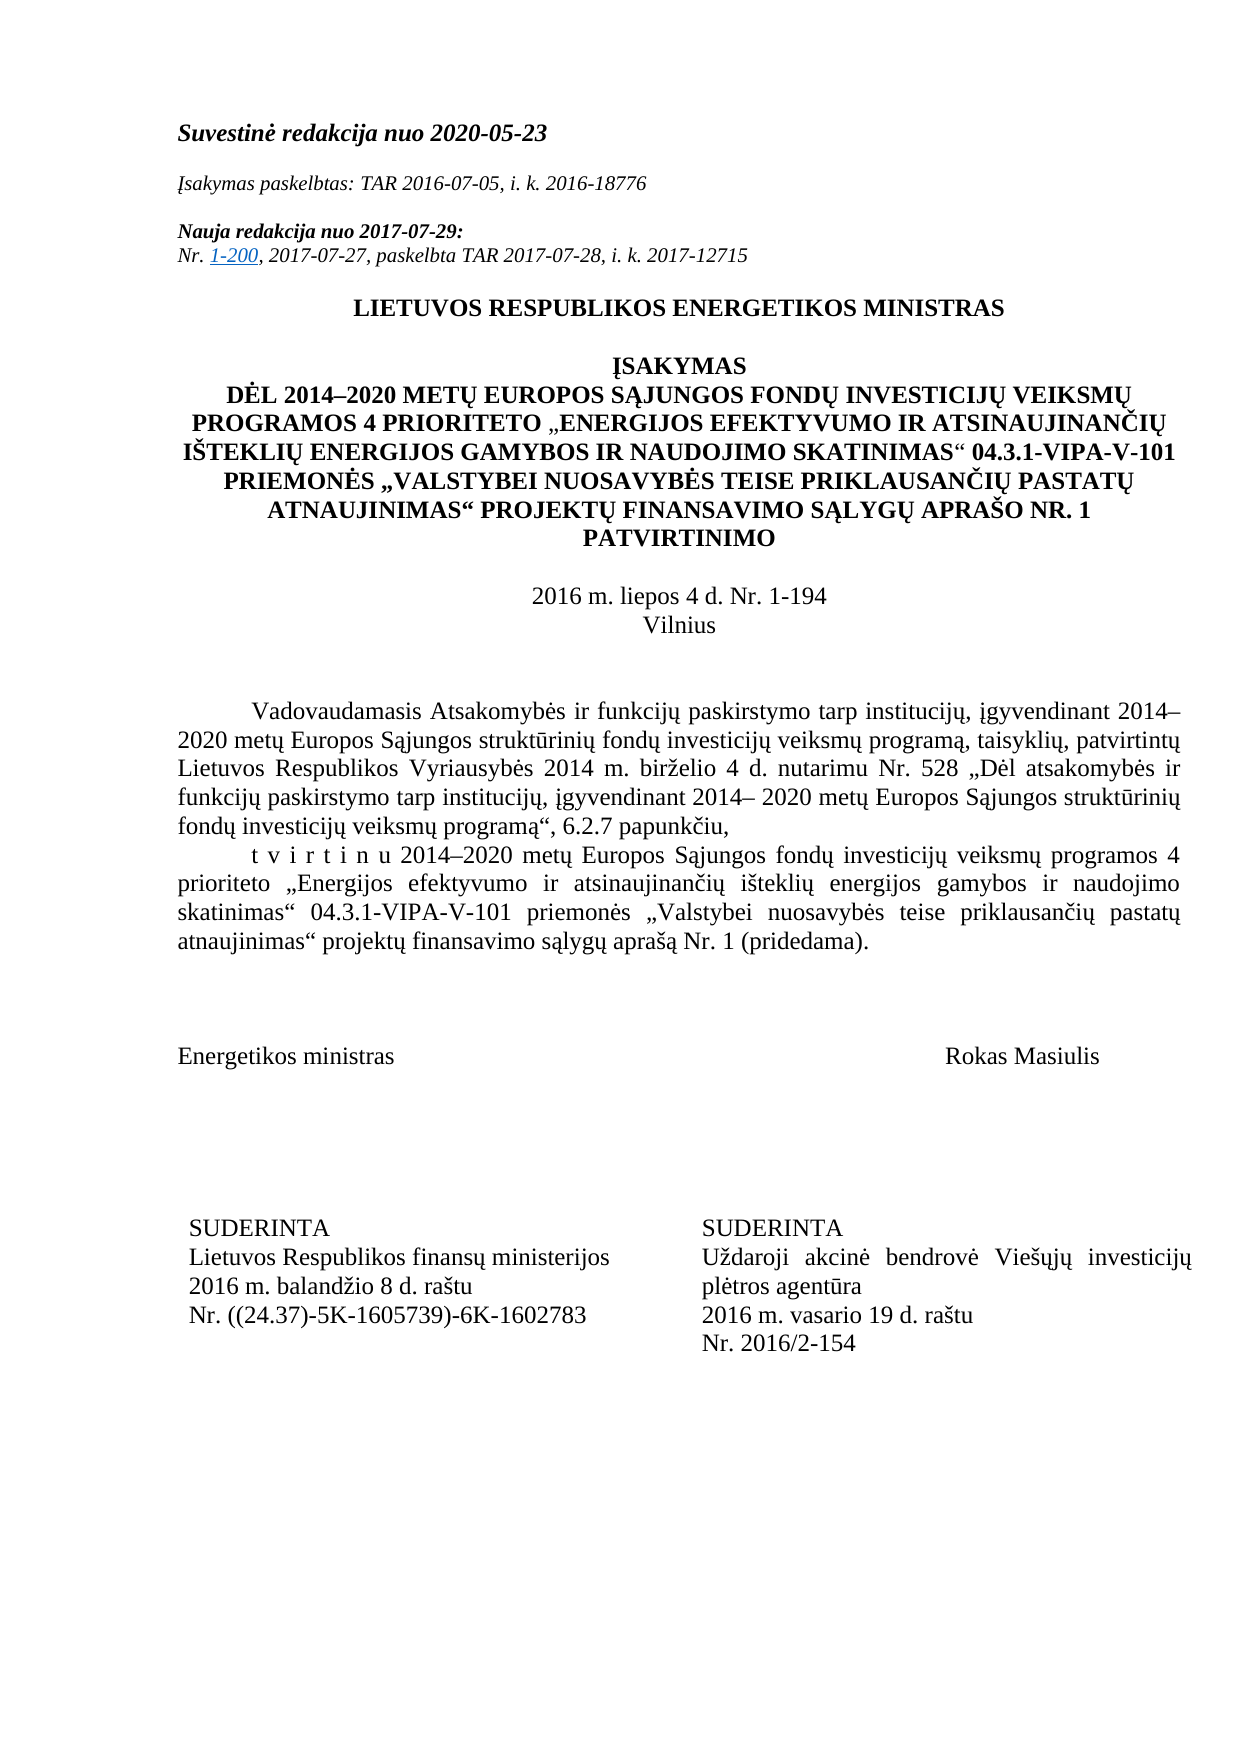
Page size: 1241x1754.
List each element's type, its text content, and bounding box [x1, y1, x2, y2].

text 2016 m. liepos 4 d. Nr. 1-194 [177, 581, 1181, 610]
text DĖL 2014–2020 METŲ EUROPOS SĄJUNGOS FONDŲ INVESTICIJŲ VEIKSMŲ PROGRAMOS 4 PRIORITETO „ENERGIJOS EFEKTYVUMO IR ATSINAUJINANČIŲ IŠTEKLIŲ ENERGIJOS GAMYBOS IR NAUDOJIMO SKATINIMAS“ 04.3.1-VIPA-V-101 PRIEMONĖS „VALSTYBEI NUOSAVYBĖS TEISE PRIKLAUSANČIŲ PASTATŲ ATNAUJINIMAS“ PROJEKTŲ FINANSAVIMO SĄLYGŲ APRAŠO Nr. 1 PATVIRTINIMO [177, 380, 1181, 552]
text LIETUVOS RESPUBLIKOS ENERGETIKOS MINISTRAS [177, 293, 1181, 322]
text Energetikos ministras Rokas Masiulis [177, 1041, 1181, 1070]
text t v i r t i n u 2014–2020 metų Europos Sąjungos fondų investicijų veiksmų programos 4 prioriteto „Energijos efektyvumo ir atsinaujinančių išteklių energijos gamybos ir naudojimo skatinimas“ 04.3.1-VIPA-V-101 priemonės „Valstybei nuosavybės teise priklausančių pastatų atnaujinimas“ projektų finansavimo sąlygų aprašą Nr. 1 (pridedama). [177, 840, 1181, 955]
text Vadovaudamasis Atsakomybės ir funkcijų paskirstymo tarp institucijų, įgyvendinant 2014–2020 metų Europos Sąjungos struktūrinių fondų investicijų veiksmų programą, taisyklių, patvirtintų Lietuvos Respublikos Vyriausybės 2014 m. birželio 4 d. nutarimu Nr. 528 „Dėl atsakomybės ir funkcijų paskirstymo tarp institucijų, įgyvendinant 2014– 2020 metų Europos Sąjungos struktūrinių fondų investicijų veiksmų programą“, 6.2.7 papunkčiu, [177, 696, 1181, 840]
text Vilnius [177, 610, 1181, 638]
table_header SUDERINTA Lietuvos Respublikos finansų ministerijos 2016 m. balandžio 8 d. raštu Nr. ((24.37)-5K-1605739)-6K-1602783 [177, 1214, 690, 1357]
text Nauja redakcija nuo 2017-07-29: [177, 219, 1181, 243]
text ĮSAKYMAS [177, 351, 1181, 380]
text Įsakymas paskelbtas: TAR 2016-07-05, i. k. 2016-18776 [177, 171, 1181, 195]
text Suvestinė redakcija nuo 2020-05-23 [177, 118, 1181, 147]
table_header SUDERINTA Uždaroji akcinė bendrovė Viešųjų investicijų plėtros agentūra 2016 m. vasario 19 d. raštu Nr. 2016/2-154 [690, 1214, 1204, 1357]
text Nr. 1-200, 2017-07-27, paskelbta TAR 2017-07-28, i. k. 2017-12715 [177, 243, 1181, 267]
